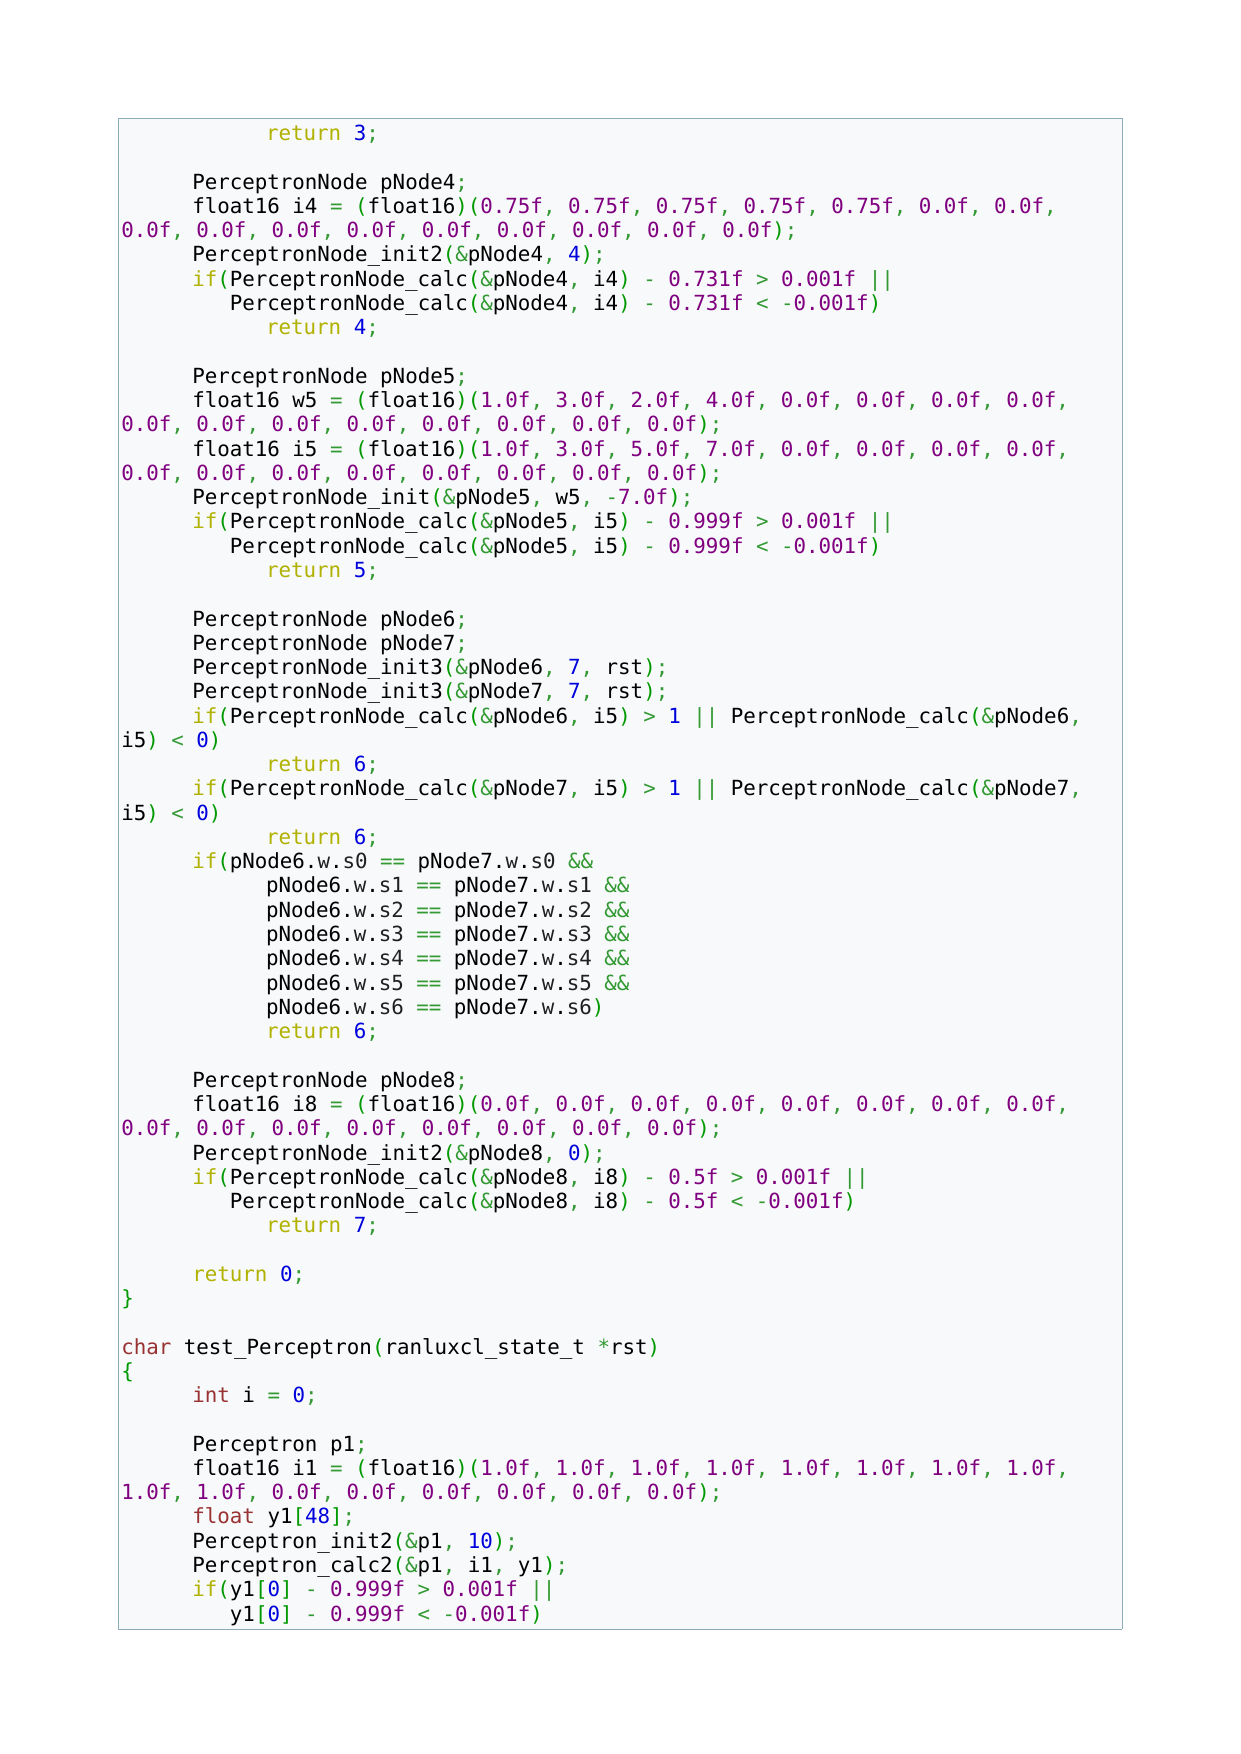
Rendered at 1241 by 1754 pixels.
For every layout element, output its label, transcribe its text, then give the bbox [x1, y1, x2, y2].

text return 3; PerceptronNode pNode4; float16 i4 = (float16)(0.75f, 0.75f, 0.75f, 0.75f, 0.75f, 0.0f, 0.0f, 0.0f, 0.0f, 0.0f, 0.0f, 0.0f, 0.0f, 0.0f, 0.0f, 0.0f); PerceptronNode_init2(&pNode4, 4); if(PerceptronNode_calc(&pNode4, i4) - 0.731f > 0.001f || PerceptronNode_calc(&pNode4, i4) - 0.731f < -0.001f) return 4; PerceptronNode pNode5; float16 w5 = (float16)(1.0f, 3.0f, 2.0f, 4.0f, 0.0f, 0.0f, 0.0f, 0.0f, 0.0f, 0.0f, 0.0f, 0.0f, 0.0f, 0.0f, 0.0f, 0.0f); float16 i5 = (float16)(1.0f, 3.0f, 5.0f, 7.0f, 0.0f, 0.0f, 0.0f, 0.0f, 0.0f, 0.0f, 0.0f, 0.0f, 0.0f, 0.0f, 0.0f, 0.0f); PerceptronNode_init(&pNode5, w5, -7.0f); if(PerceptronNode_calc(&pNode5, i5) - 0.999f > 0.001f || PerceptronNode_calc(&pNode5, i5) - 0.999f < -0.001f) return 5; PerceptronNode pNode6; PerceptronNode pNode7; PerceptronNode_init3(&pNode6, 7, rst); PerceptronNode_init3(&pNode7, 7, rst); if(PerceptronNode_calc(&pNode6, i5) > 1 || PerceptronNode_calc(&pNode6, i5) < 0) return 6; if(PerceptronNode_calc(&pNode7, i5) > 1 || PerceptronNode_calc(&pNode7, i5) < 0) return 6; if(pNode6.w.s0 == pNode7.w.s0 && pNode6.w.s1 == pNode7.w.s1 && pNode6.w.s2 == pNode7.w.s2 && pNode6.w.s3 == pNode7.w.s3 && pNode6.w.s4 == pNode7.w.s4 && pNode6.w.s5 == pNode7.w.s5 && pNode6.w.s6 == pNode7.w.s6) return 6; PerceptronNode pNode8; float16 i8 = (float16)(0.0f, 0.0f, 0.0f, 0.0f, 0.0f, 0.0f, 0.0f, 0.0f, 0.0f, 0.0f, 0.0f, 0.0f, 0.0f, 0.0f, 0.0f, 0.0f); PerceptronNode_init2(&pNode8, 0); if(PerceptronNode_calc(&pNode8, i8) - 0.5f > 0.001f || PerceptronNode_calc(&pNode8, i8) - 0.5f < -0.001f) return 7; return 0; } char test_Perceptron(ranluxcl_state_t *rst) { int i = 0; Perceptron p1; float16 i1 = (float16)(1.0f, 1.0f, 1.0f, 1.0f, 1.0f, 1.0f, 1.0f, 1.0f, 1.0f, 1.0f, 0.0f, 0.0f, 0.0f, 0.0f, 0.0f, 0.0f); float y1[48]; Perceptron_init2(&p1, 10); Perceptron_calc2(&p1, i1, y1); if(y1[0] - 0.999f > 0.001f || y1[0] - 0.999f < -0.001f) [119, 119, 1122, 1629]
